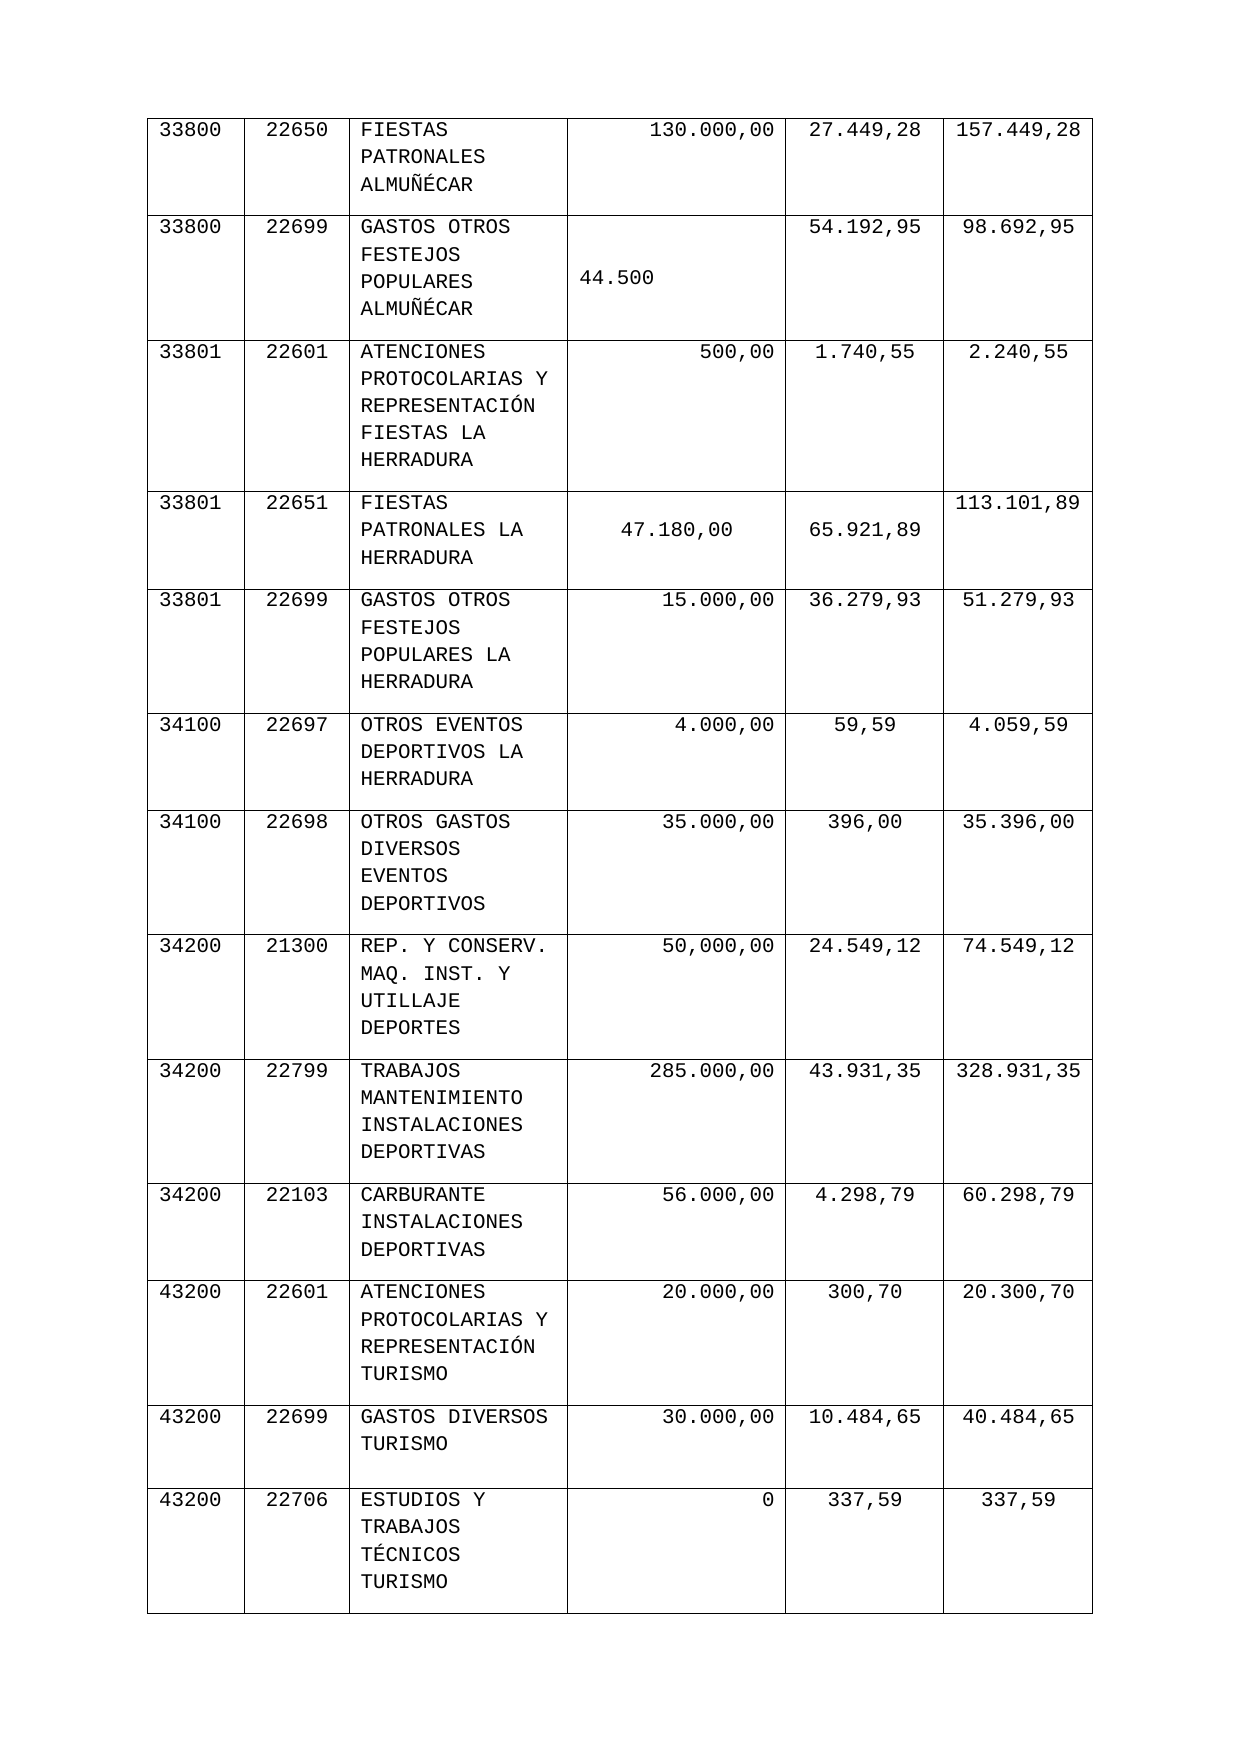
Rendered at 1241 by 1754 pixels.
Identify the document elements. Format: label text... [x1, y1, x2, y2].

table_cell 21300 [245, 935, 349, 1059]
table_cell 50,000,00 [568, 935, 785, 1059]
table_cell 337,59 [786, 1489, 943, 1613]
table_cell TRABAJOS MANTENIMIENTO INSTALACIONES DEPORTIVAS [350, 1060, 567, 1183]
table_cell 35.396,00 [944, 811, 1092, 934]
table_cell 4.059,59 [944, 714, 1092, 810]
table_cell 74.549,12 [944, 935, 1092, 1059]
table_cell ATENCIONES PROTOCOLARIAS Y REPRESENTACIÓN TURISMO [350, 1281, 567, 1405]
table_cell 113.101,89 [944, 492, 1092, 588]
table_cell ESTUDIOS Y TRABAJOS TÉCNICOS TURISMO [350, 1489, 567, 1613]
table_cell 34200 [148, 935, 244, 1059]
table_cell 35.000,00 [568, 811, 785, 934]
table_cell 33800 [148, 216, 244, 340]
table_cell 4.000,00 [568, 714, 785, 810]
table_cell 33801 [148, 492, 244, 588]
table_cell 34200 [148, 1060, 244, 1183]
table_cell 65.921,89 [786, 492, 943, 588]
table_cell 22697 [245, 714, 349, 810]
table_cell 33800 [148, 119, 244, 215]
table_cell 33801 [148, 341, 244, 491]
table_cell 34200 [148, 1184, 244, 1280]
table_cell 22699 [245, 216, 349, 340]
table_cell 130.000,00 [568, 119, 785, 215]
table_cell GASTOS OTROS FESTEJOS POPULARES LA HERRADURA [350, 590, 567, 713]
table_cell 54.192,95 [786, 216, 943, 340]
table_cell 337,59 [944, 1489, 1092, 1613]
table_cell 22601 [245, 1281, 349, 1405]
table_cell 22799 [245, 1060, 349, 1183]
table_cell 43.931,35 [786, 1060, 943, 1183]
table_cell 51.279,93 [944, 590, 1092, 713]
table_cell 24.549,12 [786, 935, 943, 1059]
table_cell 22699 [245, 590, 349, 713]
table_cell GASTOS DIVERSOS TURISMO [350, 1406, 567, 1488]
table_cell 20.000,00 [568, 1281, 785, 1405]
table_cell 59,59 [786, 714, 943, 810]
table_cell OTROS GASTOS DIVERSOS EVENTOS DEPORTIVOS [350, 811, 567, 934]
table_cell 30.000,00 [568, 1406, 785, 1488]
table_cell 328.931,35 [944, 1060, 1092, 1183]
table_cell 34100 [148, 811, 244, 934]
table_cell 22706 [245, 1489, 349, 1613]
table_cell 36.279,93 [786, 590, 943, 713]
table_cell GASTOS OTROS FESTEJOS POPULARES ALMUÑÉCAR [350, 216, 567, 340]
table_cell 10.484,65 [786, 1406, 943, 1488]
table_cell OTROS EVENTOS DEPORTIVOS LA HERRADURA [350, 714, 567, 810]
table_cell 285.000,00 [568, 1060, 785, 1183]
table_cell 0 [568, 1489, 785, 1613]
table_cell 56.000,00 [568, 1184, 785, 1280]
table_cell 43200 [148, 1281, 244, 1405]
table_cell 15.000,00 [568, 590, 785, 713]
table_cell 22650 [245, 119, 349, 215]
table_cell 43200 [148, 1489, 244, 1613]
table_cell 22699 [245, 1406, 349, 1488]
table_cell 20.300,70 [944, 1281, 1092, 1405]
table_cell 396,00 [786, 811, 943, 934]
table_cell 22601 [245, 341, 349, 491]
table_cell CARBURANTE INSTALACIONES DEPORTIVAS [350, 1184, 567, 1280]
table_cell 1.740,55 [786, 341, 943, 491]
table_cell FIESTAS PATRONALES LA HERRADURA [350, 492, 567, 588]
table_cell 60.298,79 [944, 1184, 1092, 1280]
table_cell 22698 [245, 811, 349, 934]
table_cell 157.449,28 [944, 119, 1092, 215]
table_cell 44.500 [568, 216, 785, 340]
table_cell 22103 [245, 1184, 349, 1280]
table_cell 40.484,65 [944, 1406, 1092, 1488]
table_cell 2.240,55 [944, 341, 1092, 491]
table_cell 22651 [245, 492, 349, 588]
table_cell 47.180,00 [568, 492, 785, 588]
table_cell 27.449,28 [786, 119, 943, 215]
table_cell 500,00 [568, 341, 785, 491]
table_cell ATENCIONES PROTOCOLARIAS Y REPRESENTACIÓN FIESTAS LA HERRADURA [350, 341, 567, 491]
table_cell REP. Y CONSERV. MAQ. INST. Y UTILLAJE DEPORTES [350, 935, 567, 1059]
table_cell FIESTAS PATRONALES ALMUÑÉCAR [350, 119, 567, 215]
table_cell 34100 [148, 714, 244, 810]
table_cell 4.298,79 [786, 1184, 943, 1280]
table_cell 98.692,95 [944, 216, 1092, 340]
table_cell 300,70 [786, 1281, 943, 1405]
table_cell 33801 [148, 590, 244, 713]
table_cell 43200 [148, 1406, 244, 1488]
